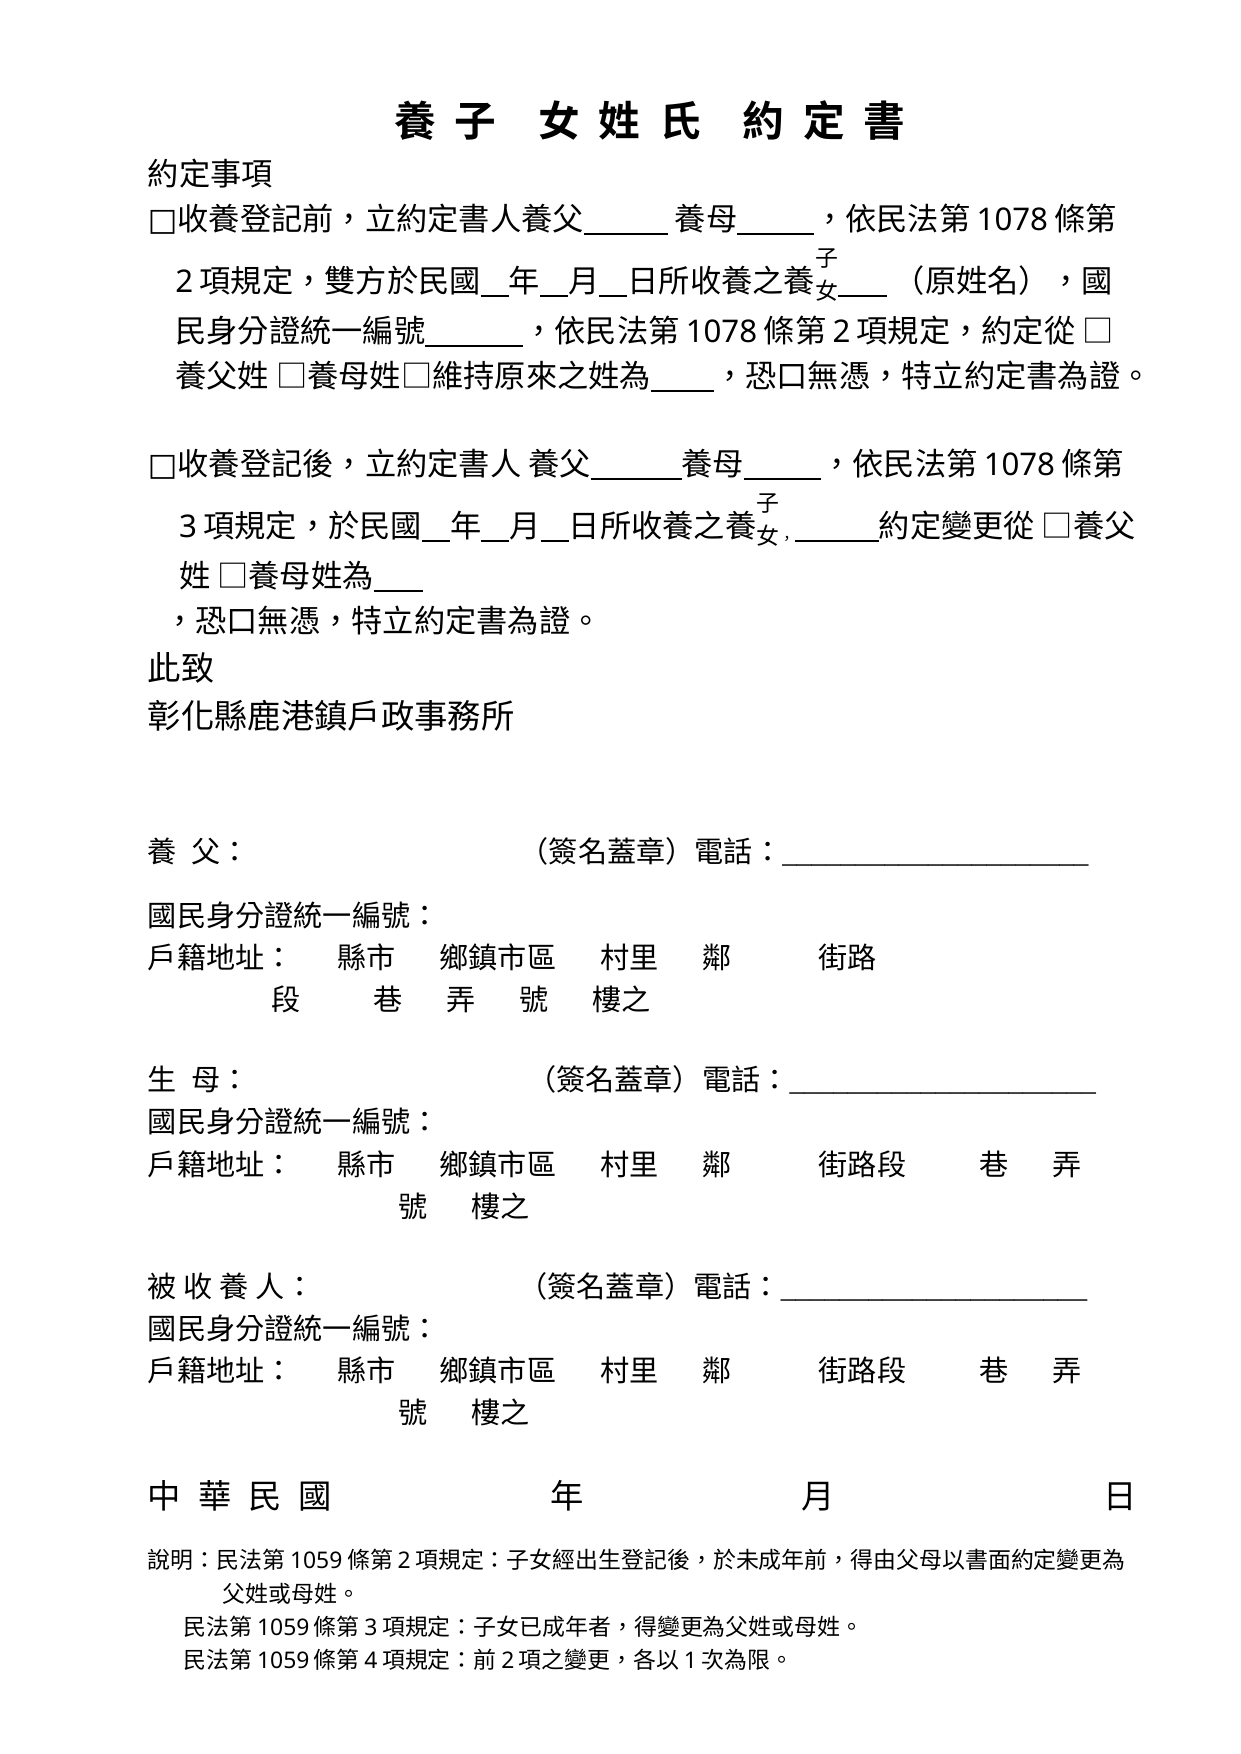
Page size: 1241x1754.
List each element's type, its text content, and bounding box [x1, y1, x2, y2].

text 彰化縣鹿港鎮戶政事務所 [148, 690, 1137, 738]
text 民法第1059條第3項規定：子女已成年者，得變更為父姓或母姓。 [148, 1609, 1137, 1642]
text 戶籍地址： 縣市 鄉鎮市區 村里 鄰 街路段 巷 弄 號 樓之 [148, 1141, 1137, 1226]
text 中華民國 年 月 日 [148, 1470, 1137, 1518]
text 被 收 養 人： （簽名蓋章）電話：_____________________ [148, 1263, 1137, 1306]
text 說明：民法第1059條第2項規定：子女經出生登記後，於未成年前，得由父母以書面約定變更為父姓或母姓。 [148, 1542, 1137, 1609]
text □收養登記前，立約定書人養父 養母 ，依民法第1078條第2項規定，雙方於民國 年 月 日所收養之養子女 （原姓名），國民身分證統一編號 ，依民法第1078條第2項規定，約定從 □養父姓 □養母姓□維持原來之姓為 ，恐口無憑，特立約定書為證。 [148, 194, 1137, 397]
text 戶籍地址： 縣市 鄉鎮市區 村里 鄰 街路段 巷 弄 號 樓之 [148, 1348, 1137, 1432]
text 國民身分證統一編號： [148, 892, 1137, 934]
text 此致 [148, 641, 1137, 690]
text □收養登記後，立約定書人 養父 養母 ，依民法第1078條第3項規定，於民國 年 月 日所收養之養子女， 約定變更從 □養父姓 □養母姓為 [148, 439, 1137, 596]
text 民法第1059條第4項規定：前2項之變更，各以1次為限。 [148, 1642, 1137, 1675]
text 段 巷 弄 號 樓之 [148, 977, 1137, 1019]
text 戶籍地址： 縣市 鄉鎮市區 村里 鄰 街路 [148, 934, 1137, 977]
text 養 父： （簽名蓋章）電話：_____________________ [148, 829, 1137, 871]
text ，恐口無憑，特立約定書為證。 [148, 596, 1137, 641]
text 約定事項 [148, 149, 1137, 194]
text 養 子 女 姓 氏 約 定 書 [162, 88, 1137, 149]
text 國民身分證統一編號： [148, 1099, 1137, 1141]
text 國民身分證統一編號： [148, 1306, 1137, 1348]
text 生 母： （簽名蓋章）電話：_____________________ [148, 1057, 1137, 1099]
